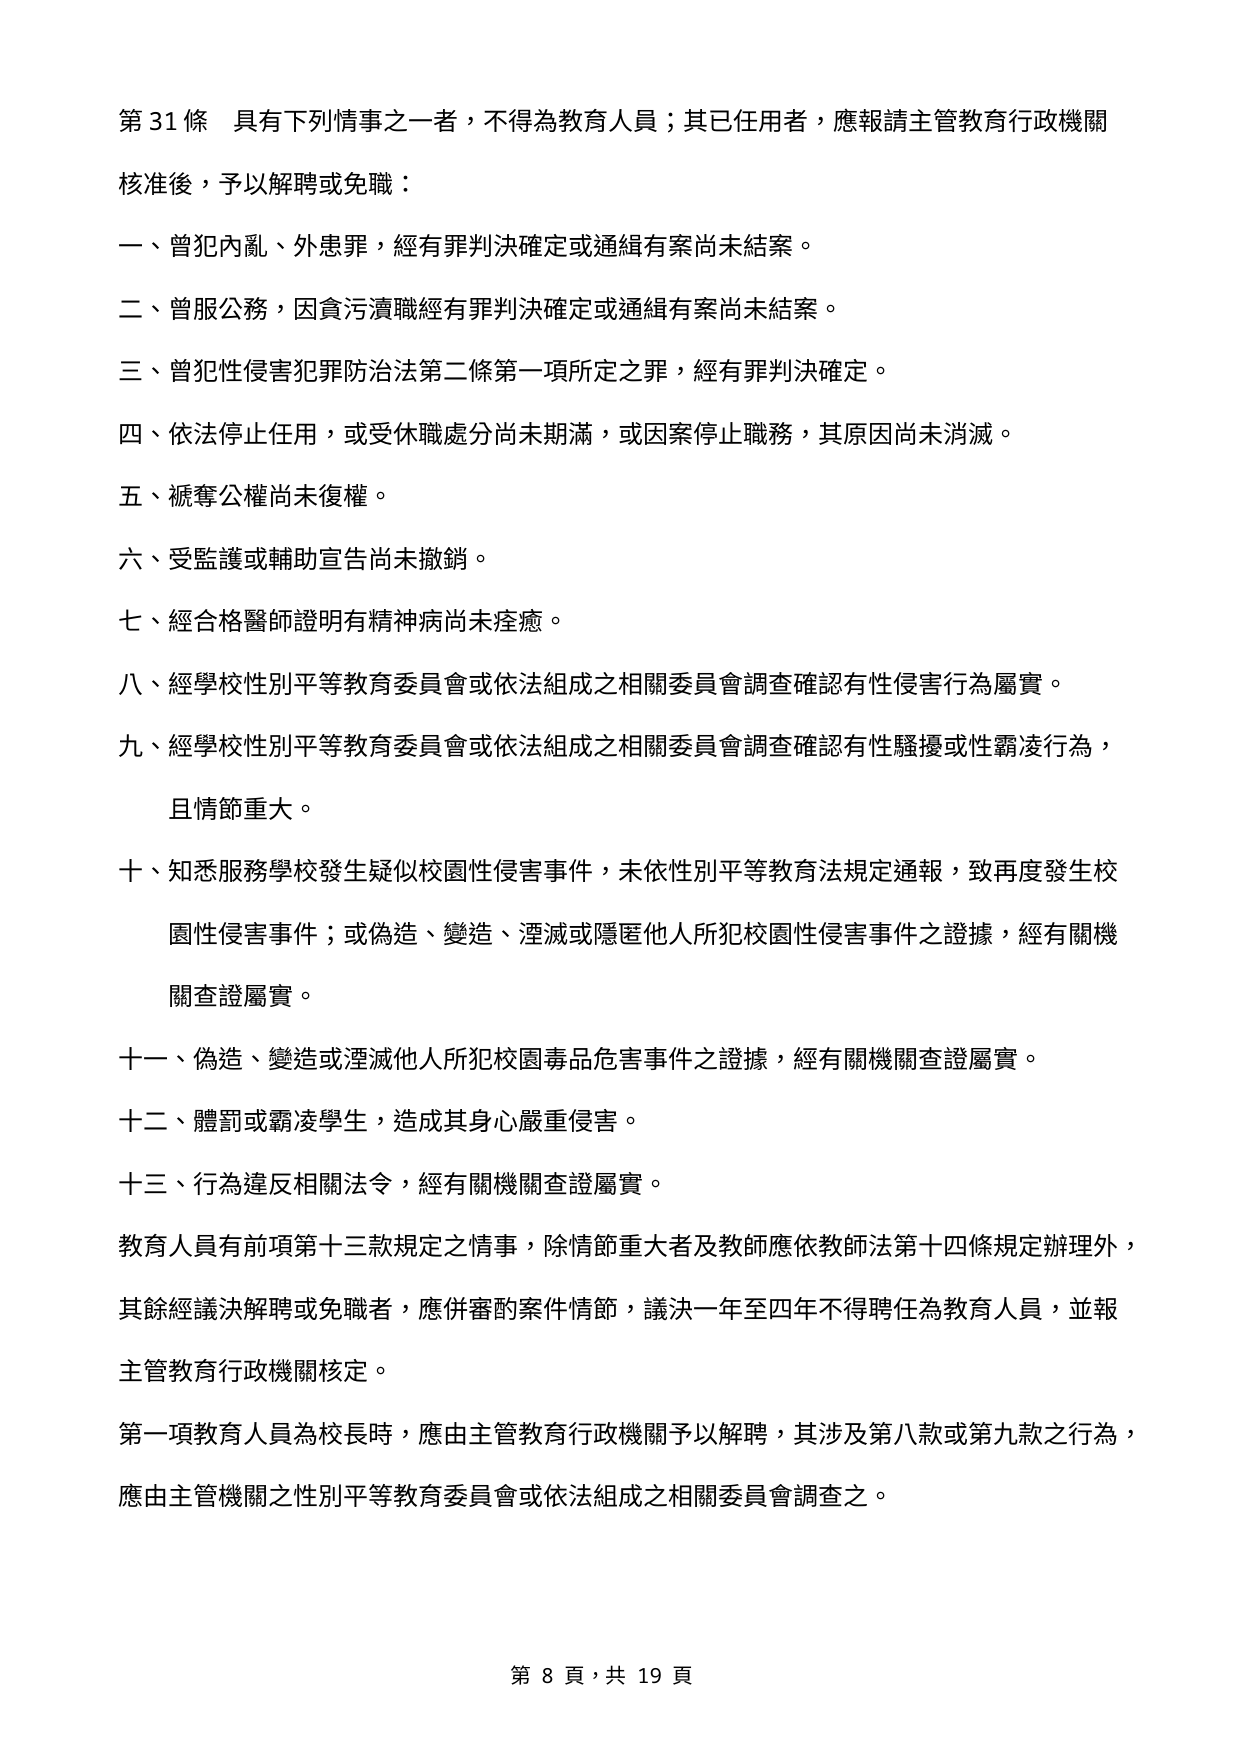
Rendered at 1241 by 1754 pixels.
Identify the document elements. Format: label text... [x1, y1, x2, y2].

text 二、曾服公務，因貪污瀆職經有罪判決確定或通緝有案尚未結案。 [118, 266, 1122, 328]
text 六、受監護或輔助宣告尚未撤銷。 [118, 516, 1122, 578]
text 五、褫奪公權尚未復權。 [118, 453, 1122, 516]
text 一、曾犯內亂、外患罪，經有罪判決確定或通緝有案尚未結案。 [118, 203, 1122, 266]
text 教育人員有前項第十三款規定之情事，除情節重大者及教師應依教師法第十四條規定辦理外，其餘經議決解聘或免職者，應併審酌案件情節，議決一年至四年不得聘任為教育人員，並報主管教育行政機關核定。 [118, 1203, 1122, 1391]
text 三、曾犯性侵害犯罪防治法第二條第一項所定之罪，經有罪判決確定。 [118, 328, 1122, 391]
text 九、經學校性別平等教育委員會或依法組成之相關委員會調查確認有性騷擾或性霸凌行為，且情節重大。 [118, 703, 1122, 828]
text 四、依法停止任用，或受休職處分尚未期滿，或因案停止職務，其原因尚未消滅。 [118, 391, 1122, 453]
text 十、知悉服務學校發生疑似校園性侵害事件，未依性別平等教育法規定通報，致再度發生校園性侵害事件；或偽造、變造、湮滅或隱匿他人所犯校園性侵害事件之證據，經有關機關查證屬實。 [118, 828, 1122, 1016]
text 十三、行為違反相關法令，經有關機關查證屬實。 [118, 1141, 1122, 1203]
text 第31條 具有下列情事之一者，不得為教育人員；其已任用者，應報請主管教育行政機關核准後，予以解聘或免職： [118, 78, 1122, 203]
text 十一、偽造、變造或湮滅他人所犯校園毒品危害事件之證據，經有關機關查證屬實。 [118, 1016, 1122, 1078]
text 第一項教育人員為校長時，應由主管教育行政機關予以解聘，其涉及第八款或第九款之行為，應由主管機關之性別平等教育委員會或依法組成之相關委員會調查之。 [118, 1391, 1122, 1516]
text 十二、體罰或霸凌學生，造成其身心嚴重侵害。 [118, 1078, 1122, 1141]
text 七、經合格醫師證明有精神病尚未痊癒。 [118, 578, 1122, 641]
text 八、經學校性別平等教育委員會或依法組成之相關委員會調查確認有性侵害行為屬實。 [118, 641, 1122, 703]
